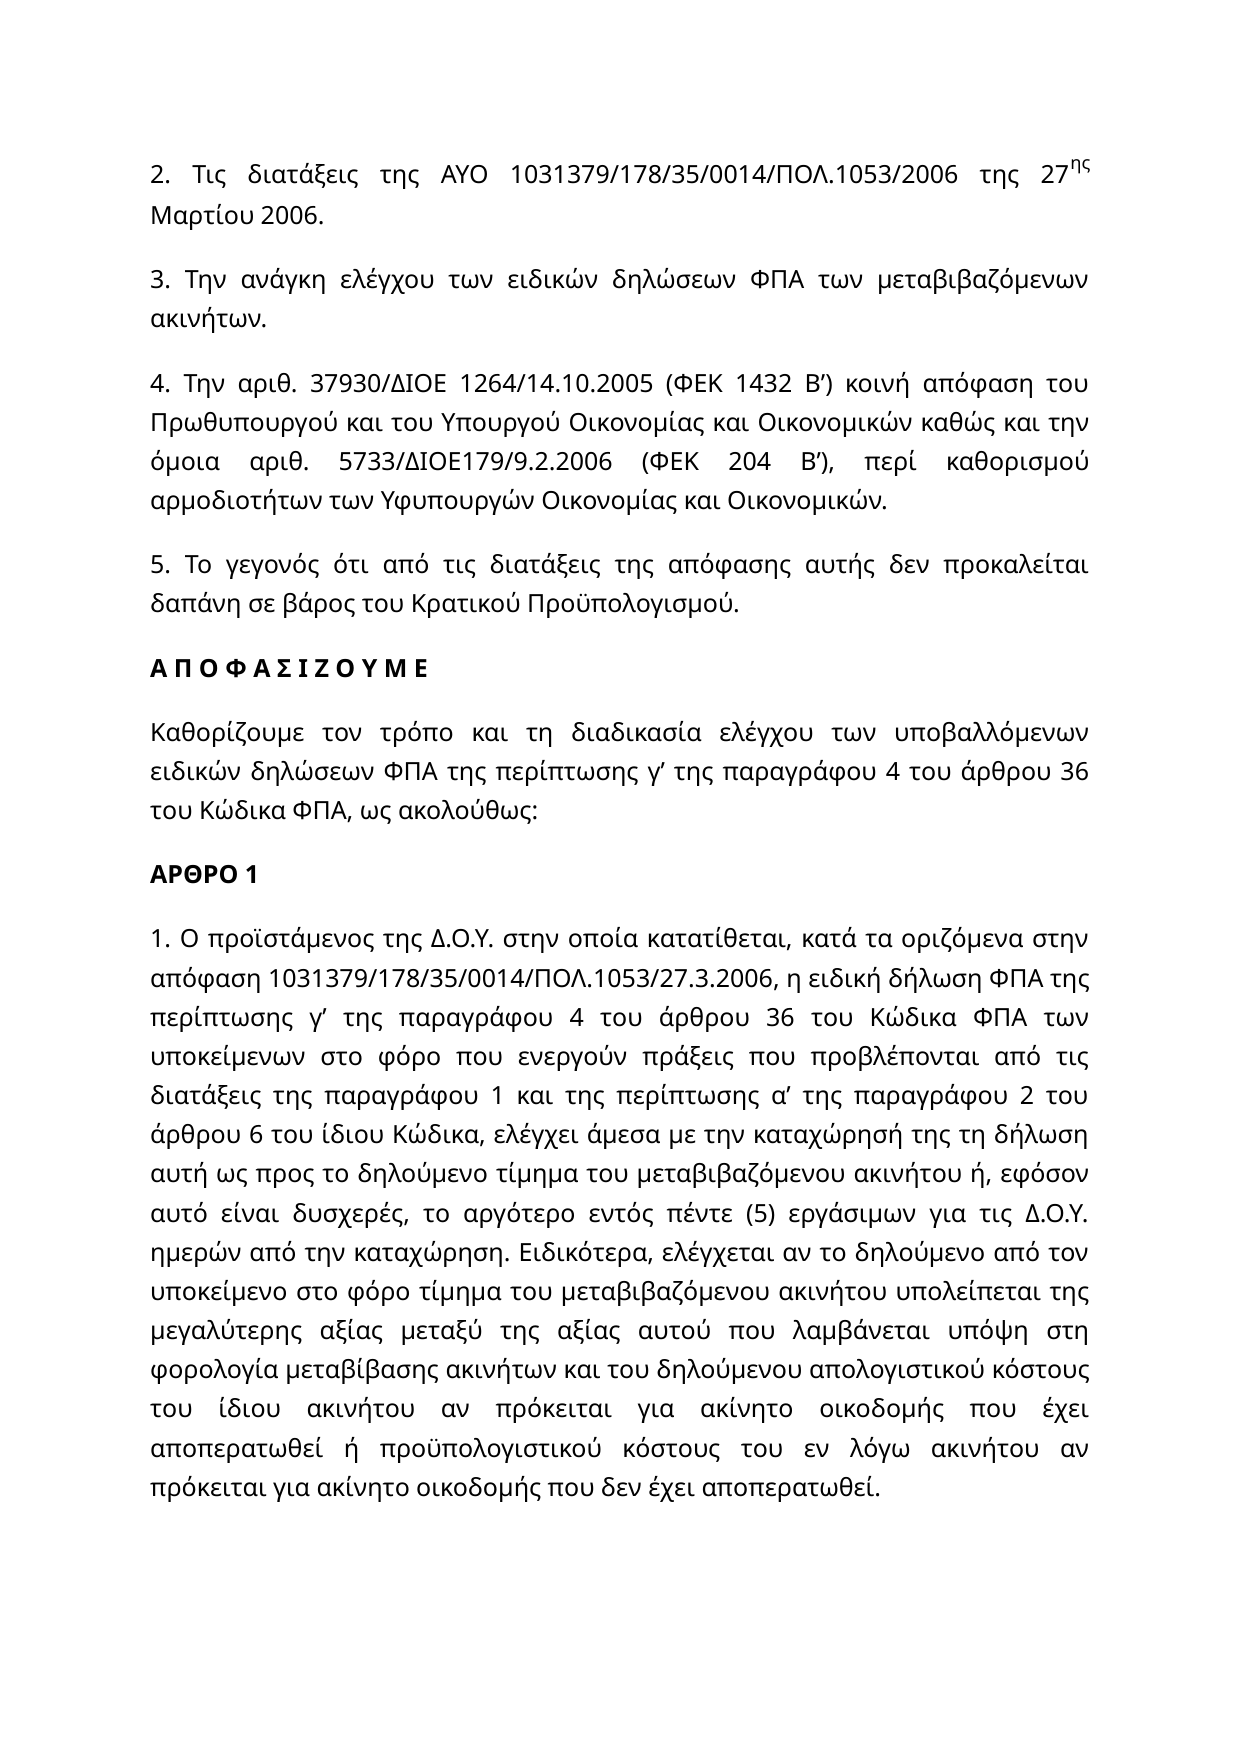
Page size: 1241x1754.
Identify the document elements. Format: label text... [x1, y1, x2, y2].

text Α Π Ο Φ Α Σ Ι Ζ Ο Υ Μ Ε [150, 650, 1090, 684]
text Καθορίζουμε τον τρόπο και τη διαδικασία ελέγχου των υποβαλλόμενων ειδικών δηλώσεων ΦΠΑ της περίπτωσης γ’ της παραγράφου 4 του άρθρου 36 του Κώδικα ΦΠΑ, ως ακολούθως: [150, 714, 1090, 827]
text 2. Τις διατάξεις της ΑΥΟ 1031379/178/35/0014/ΠΟΛ.1053/2006 της 27ης Μαρτίου 2006. [150, 150, 1090, 232]
text AΡΘΡΟ 1 [150, 857, 1090, 891]
text 3. Την ανάγκη ελέγχου των ειδικών δηλώσεων ΦΠΑ των μεταβιβαζόμενων ακινήτων. [150, 262, 1090, 335]
text 1. O προϊστάμενος της Δ.Ο.Υ. στην οποία κατατίθεται, κατά τα οριζόμενα στην απόφαση 1031379/178/35/0014/ΠΟΛ.1053/27.3.2006, η ειδική δήλωση ΦΠΑ της περίπτωσης γ’ της παραγράφου 4 του άρθρου 36 του Κώδικα ΦΠΑ των υποκείμενων στο φόρο που ενεργούν πράξεις που προβλέπονται από τις διατάξεις της παραγράφου 1 και της περίπτωσης α’ της παραγράφου 2 του άρθρου 6 του ίδιου Κώδικα, ελέγχει άμεσα με την καταχώρησή της τη δήλωση αυτή ως προς το δηλούμενο τίμημα του μεταβιβαζόμενου ακινήτου ή, εφόσον αυτό είναι δυσχερές, το αργότερο εντός πέντε (5) εργάσιμων για τις Δ.Ο.Υ. ημερών από την καταχώρηση. Ειδικότερα, ελέγχεται αν το δηλούμενο από τον υποκείμενο στο φόρο τίμημα του μεταβιβαζόμενου ακινήτου υπολείπεται της μεγαλύτερης αξίας μεταξύ της αξίας αυτού που λαμβάνεται υπόψη στη φορολογία μεταβίβασης ακινήτων και του δηλούμενου απολογιστικού κόστους του ίδιου ακινήτου αν πρόκειται για ακίνητο οικοδομής που έχει αποπερατωθεί ή προϋπολογιστικού κόστους του εν λόγω ακινήτου αν πρόκειται για ακίνητο οικοδομής που δεν έχει αποπερατωθεί. [150, 921, 1090, 1503]
text 5. Το γεγονός ότι από τις διατάξεις της απόφασης αυτής δεν προκαλείται δαπάνη σε βάρος του Κρατικού Προϋπολογισμού. [150, 547, 1090, 620]
text 4. Την αριθ. 37930/ΔΙΟΕ 1264/14.10.2005 (ΦΕΚ 1432 Β’) κοινή απόφαση του Πρωθυπουργού και του Υπουργού Οικονομίας και Οικονομικών καθώς και την όμοια αριθ. 5733/ΔΙΟΕ179/9.2.2006 (ΦΕΚ 204 Β’), περί καθορισμού αρμοδιοτήτων των Υφυπουργών Οικονομίας και Οικονομικών. [150, 365, 1090, 517]
